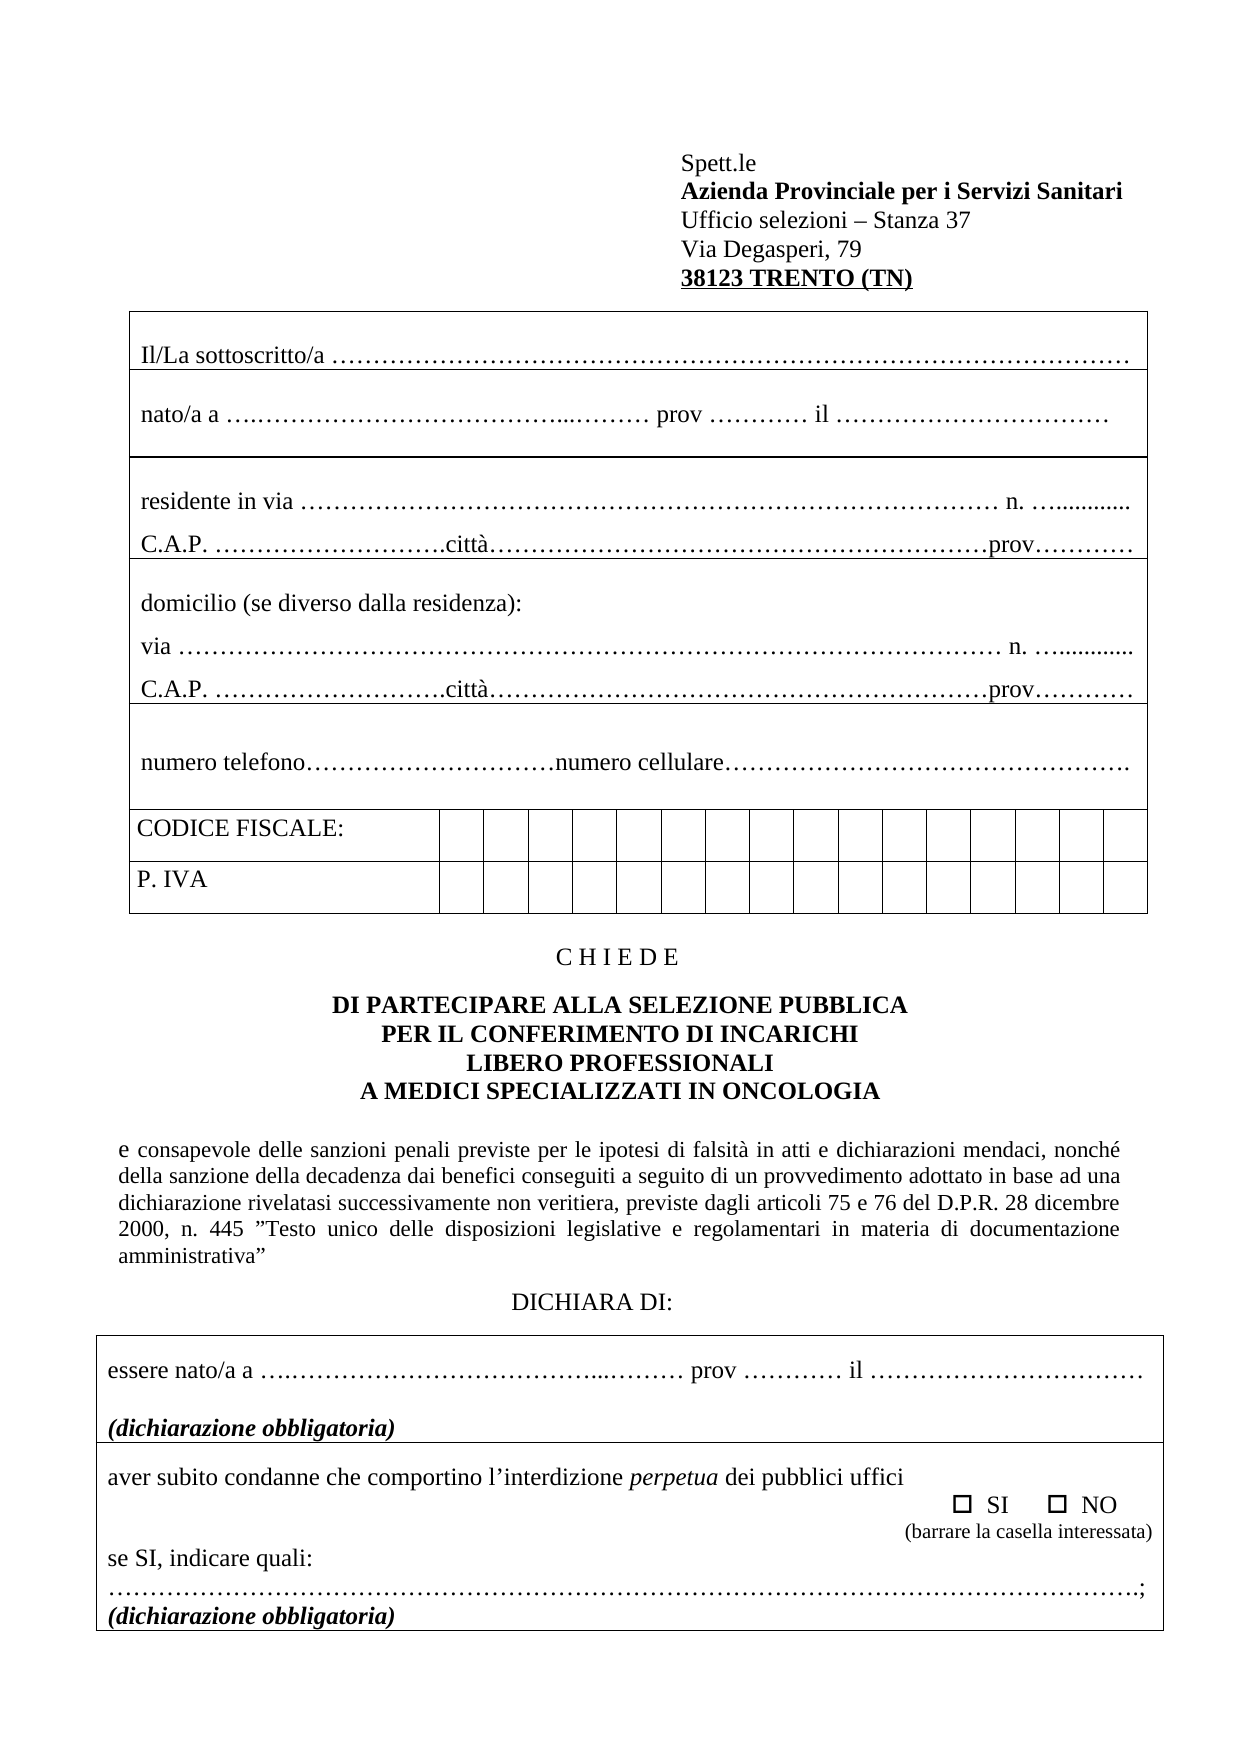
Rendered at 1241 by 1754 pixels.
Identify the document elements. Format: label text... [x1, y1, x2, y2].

text C H I E D E [118, 942, 1122, 971]
text DI PARTECIPARE ALLA SELEZIONE PUBBLICA [118, 990, 1122, 1019]
table_cell [1104, 810, 1147, 861]
table_cell [794, 862, 838, 912]
text PER IL CONFERIMENTO DI INCARICHI [118, 1019, 1122, 1048]
table_cell [883, 810, 926, 861]
text Spett.le [681, 148, 1122, 176]
table_cell [1060, 862, 1103, 912]
table_cell residente in via ………………………………………………………………………… n. …............ C.A.P. ……………………….città……………………………………………………prov………… [130, 458, 1147, 558]
table_cell [573, 862, 616, 912]
text A MEDICI SPECIALIZZATI IN ONCOLOGIA [118, 1076, 1122, 1105]
table_cell aver subito condanne che comportino l’interdizione perpetua dei pubblici uffici  SI  NO (barrare la casella interessata) se SI, indicare quali: …………………………………………………………………………………………………………….; (dichiarazione obbligatoria) [97, 1443, 1163, 1629]
table_cell [440, 810, 483, 861]
table_header essere nato/a a ….………………………………...……… prov ………… il …………………………… (dichiarazione obbligatoria) [97, 1336, 1163, 1442]
table_cell domicilio (se diverso dalla residenza): via ……………………………………………………………………………………… n. …............ C.A.P. ……………………….città……………………………………………………prov………… [130, 559, 1147, 703]
table_cell [839, 810, 882, 861]
table_header [73, 1335, 96, 1442]
text Via Degasperi, 79 [681, 234, 1122, 263]
table_cell [750, 810, 793, 861]
table_cell [440, 862, 483, 912]
table_cell P. IVA [130, 862, 439, 912]
table_cell [1104, 862, 1147, 912]
table_cell [529, 862, 572, 912]
table_cell [662, 810, 705, 861]
table_cell numero telefono…………………………numero cellulare…………………………………………. [130, 704, 1147, 809]
table_cell [927, 810, 970, 861]
table_cell [839, 862, 882, 912]
table_cell [73, 1442, 96, 1629]
table_cell CODICE FISCALE: [130, 810, 439, 861]
table_cell [1016, 862, 1059, 912]
table_cell [1016, 810, 1059, 861]
table_cell [706, 810, 749, 861]
text Azienda Provinciale per i Servizi Sanitari [681, 176, 1131, 205]
table_cell [617, 862, 661, 912]
text LIBERO PROFESSIONALI [118, 1048, 1122, 1076]
table_cell [706, 862, 749, 912]
text Ufficio selezioni – Stanza 37 [681, 205, 1122, 234]
text e consapevole delle sanzioni penali previste per le ipotesi di falsità in atti e dichiarazioni mendaci, nonché della sanzione della decadenza dai benefici conseguiti a seguito di un provvedimento adottato in base ad una dichiarazione rivelatasi successivamente non veritiera, previste dagli articoli 75 e 76 del D.P.R. 28 dicembre 2000, n. 445 ”Testo unico delle disposizioni legislative e regolamentari in materia di documentazione amministrativa” [118, 1134, 1122, 1268]
table_cell [617, 810, 661, 861]
table_cell [971, 810, 1015, 861]
table_cell nato/a a ….………………………………...……… prov ………… il …………………………… [130, 370, 1147, 456]
table_cell [927, 862, 970, 912]
text DICHIARA DI: [62, 1287, 1122, 1316]
table_cell [750, 862, 793, 912]
table_cell [573, 810, 616, 861]
table_cell [1060, 810, 1103, 861]
table_cell [484, 862, 528, 912]
table_cell [794, 810, 838, 861]
text 38123 TRENTO (TN) [681, 263, 1122, 291]
table_cell [484, 810, 528, 861]
table_cell [971, 862, 1015, 912]
table_cell [529, 810, 572, 861]
table_cell [662, 862, 705, 912]
table_cell [883, 862, 926, 912]
table_header Il/La sottoscritto/a …………………………………………………………………………………… [130, 312, 1147, 369]
